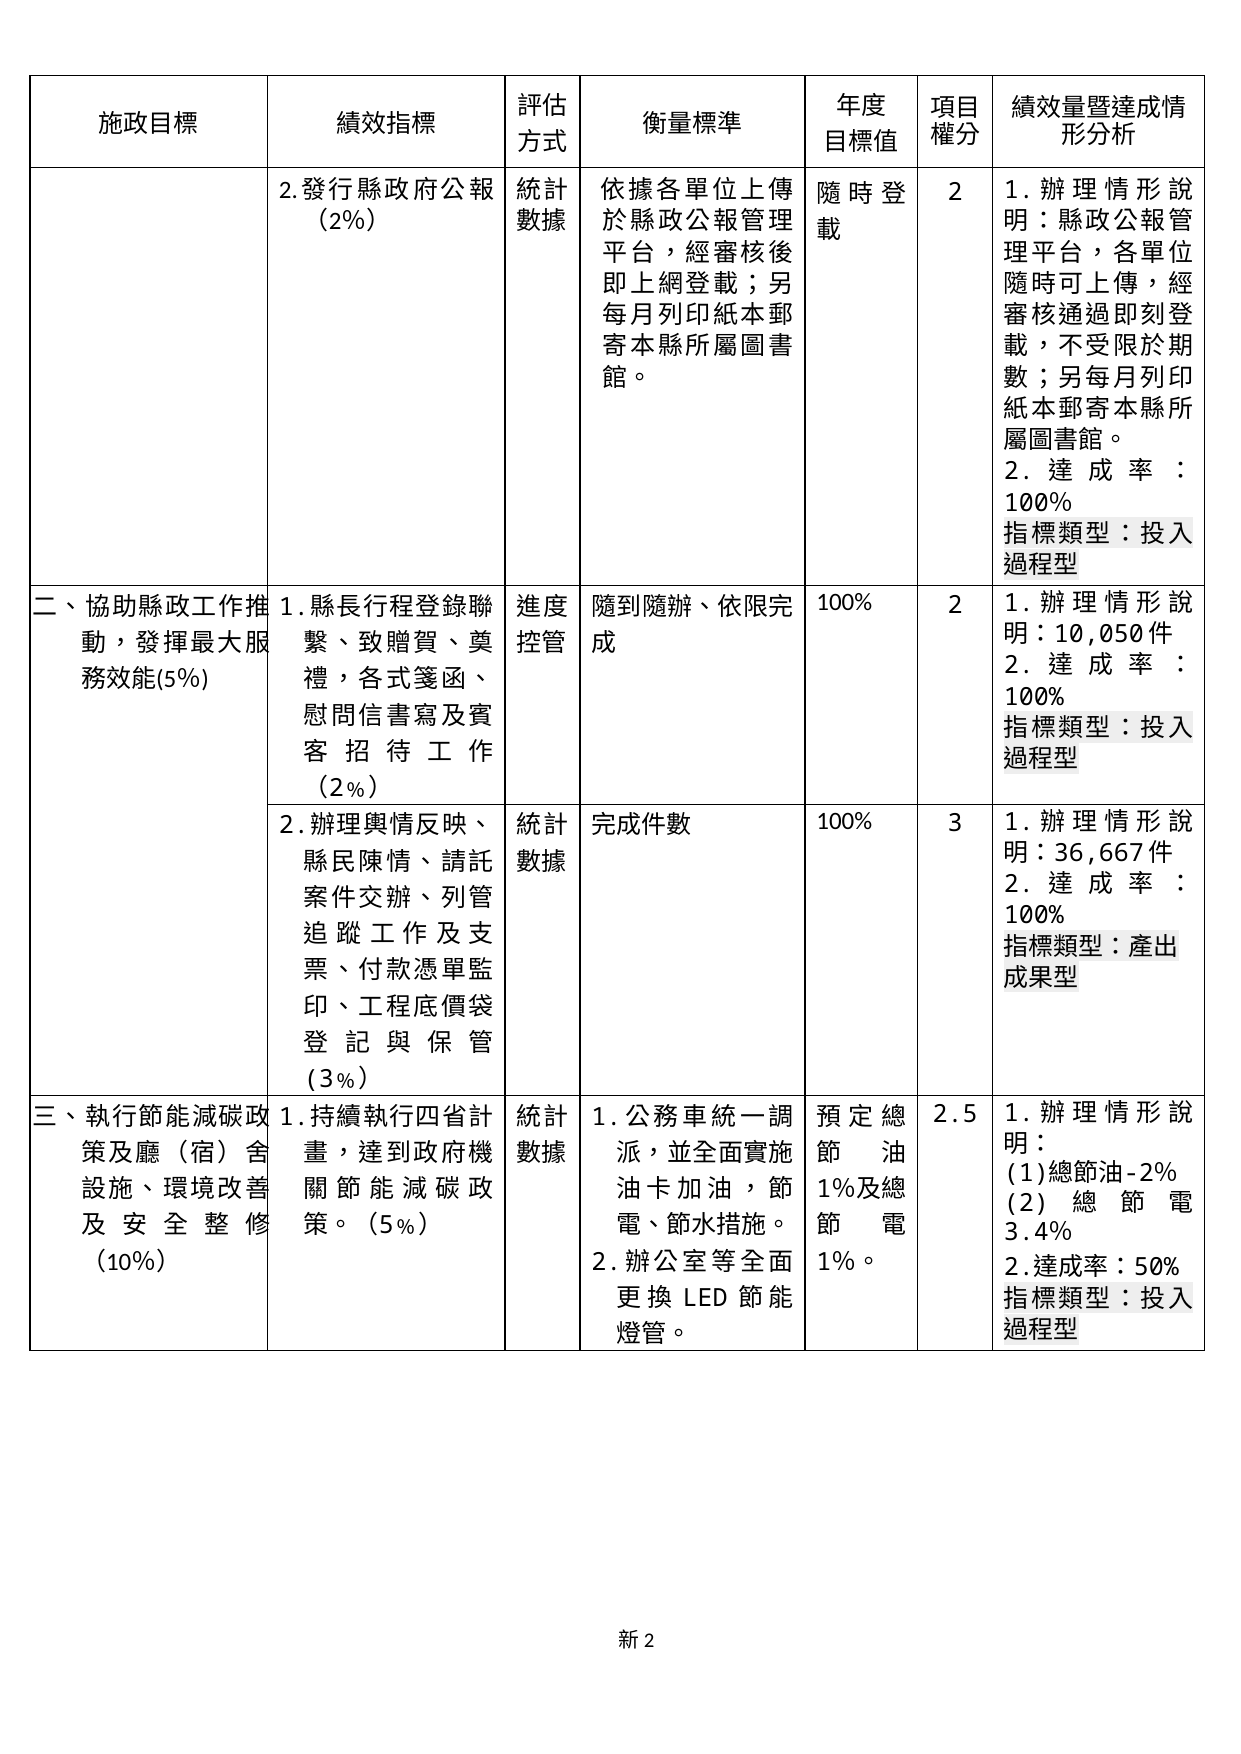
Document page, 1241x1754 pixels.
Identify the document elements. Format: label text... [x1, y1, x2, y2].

table_cell 2 [918, 586, 992, 804]
table_cell 三、執行節能減碳政策及廳（宿）舍設施、環境改善及安全整修（10％） [31, 1096, 267, 1350]
table_cell 依據各單位上傳於縣政公報管理平台，經審核後即上網登載；另每月列印紙本郵寄本縣所屬圖書館。 [581, 168, 804, 585]
table_cell 1.持續執行四省計畫，達到政府機關節能減碳政策。（5﹪） [268, 1096, 504, 1350]
table_header 績效指標 [268, 76, 504, 167]
table_cell 1.縣長行程登錄聯繫、致贈賀、奠禮，各式箋函、慰問信書寫及賓客招待工作（2﹪） [268, 586, 504, 804]
table_cell 完成件數 [581, 805, 804, 1095]
table_cell [31, 168, 267, 585]
table_cell 3 [918, 805, 992, 1095]
table_cell 2.辦理輿情反映、縣民陳情、請託案件交辦、列管追蹤工作及支票、付款憑單監印、工程底價袋登記與保管(3﹪） [268, 805, 504, 1095]
table_header 績效量暨達成情形分析 [993, 76, 1204, 167]
table_cell 統計數據 [506, 168, 579, 585]
table_cell 100% [806, 586, 917, 804]
table_cell 進度控管 [506, 586, 579, 804]
table_cell 統計數據 [506, 1096, 579, 1350]
table_cell 1.辦理情形說明：36,667件 2.達成率：100% 指標類型：產出成果型 [993, 805, 1204, 1095]
table_cell 隨時登載 [806, 168, 917, 585]
table_cell 2.5 [918, 1096, 992, 1350]
table_header 施政目標 [31, 76, 267, 167]
table_header 項目權分 [918, 76, 992, 167]
table_cell 1.辦理情形說明：10,050件 2.達成率：100% 指標類型：投入過程型 [993, 586, 1204, 804]
table_cell 1.辦理情形說明：縣政公報管理平台，各單位隨時可上傳，經審核通過即刻登載，不受限於期數；另每月列印紙本郵寄本縣所屬圖書館。 2.達成率：100％ 指標類型：投入過程型 [993, 168, 1204, 585]
table_cell 1.公務車統一調派，並全面實施油卡加油，節電、節水措施。 2.辦公室等全面更換LED節能燈管。 [581, 1096, 804, 1350]
table_cell 2.發行縣政府公報 （2％） [268, 168, 504, 585]
table_cell 統計數據 [506, 805, 579, 1095]
table_cell 隨到隨辦、依限完成 [581, 586, 804, 804]
table_cell 1.辦理情形說明： (1)總節油-2％ (2)總節電3.4％ 2.達成率：50% 指標類型：投入過程型 [993, 1096, 1204, 1350]
table_cell 預定總節油1％及總節電1％。 [806, 1096, 917, 1350]
table_header 評估方式 [506, 76, 579, 167]
table_header 年度 目標值 [806, 76, 917, 167]
table_cell 100% [806, 805, 917, 1095]
table_cell 2 [918, 168, 992, 585]
table_cell 二、協助縣政工作推動，發揮最大服務效能(5％) [31, 586, 267, 1095]
table_header 衡量標準 [581, 76, 804, 167]
